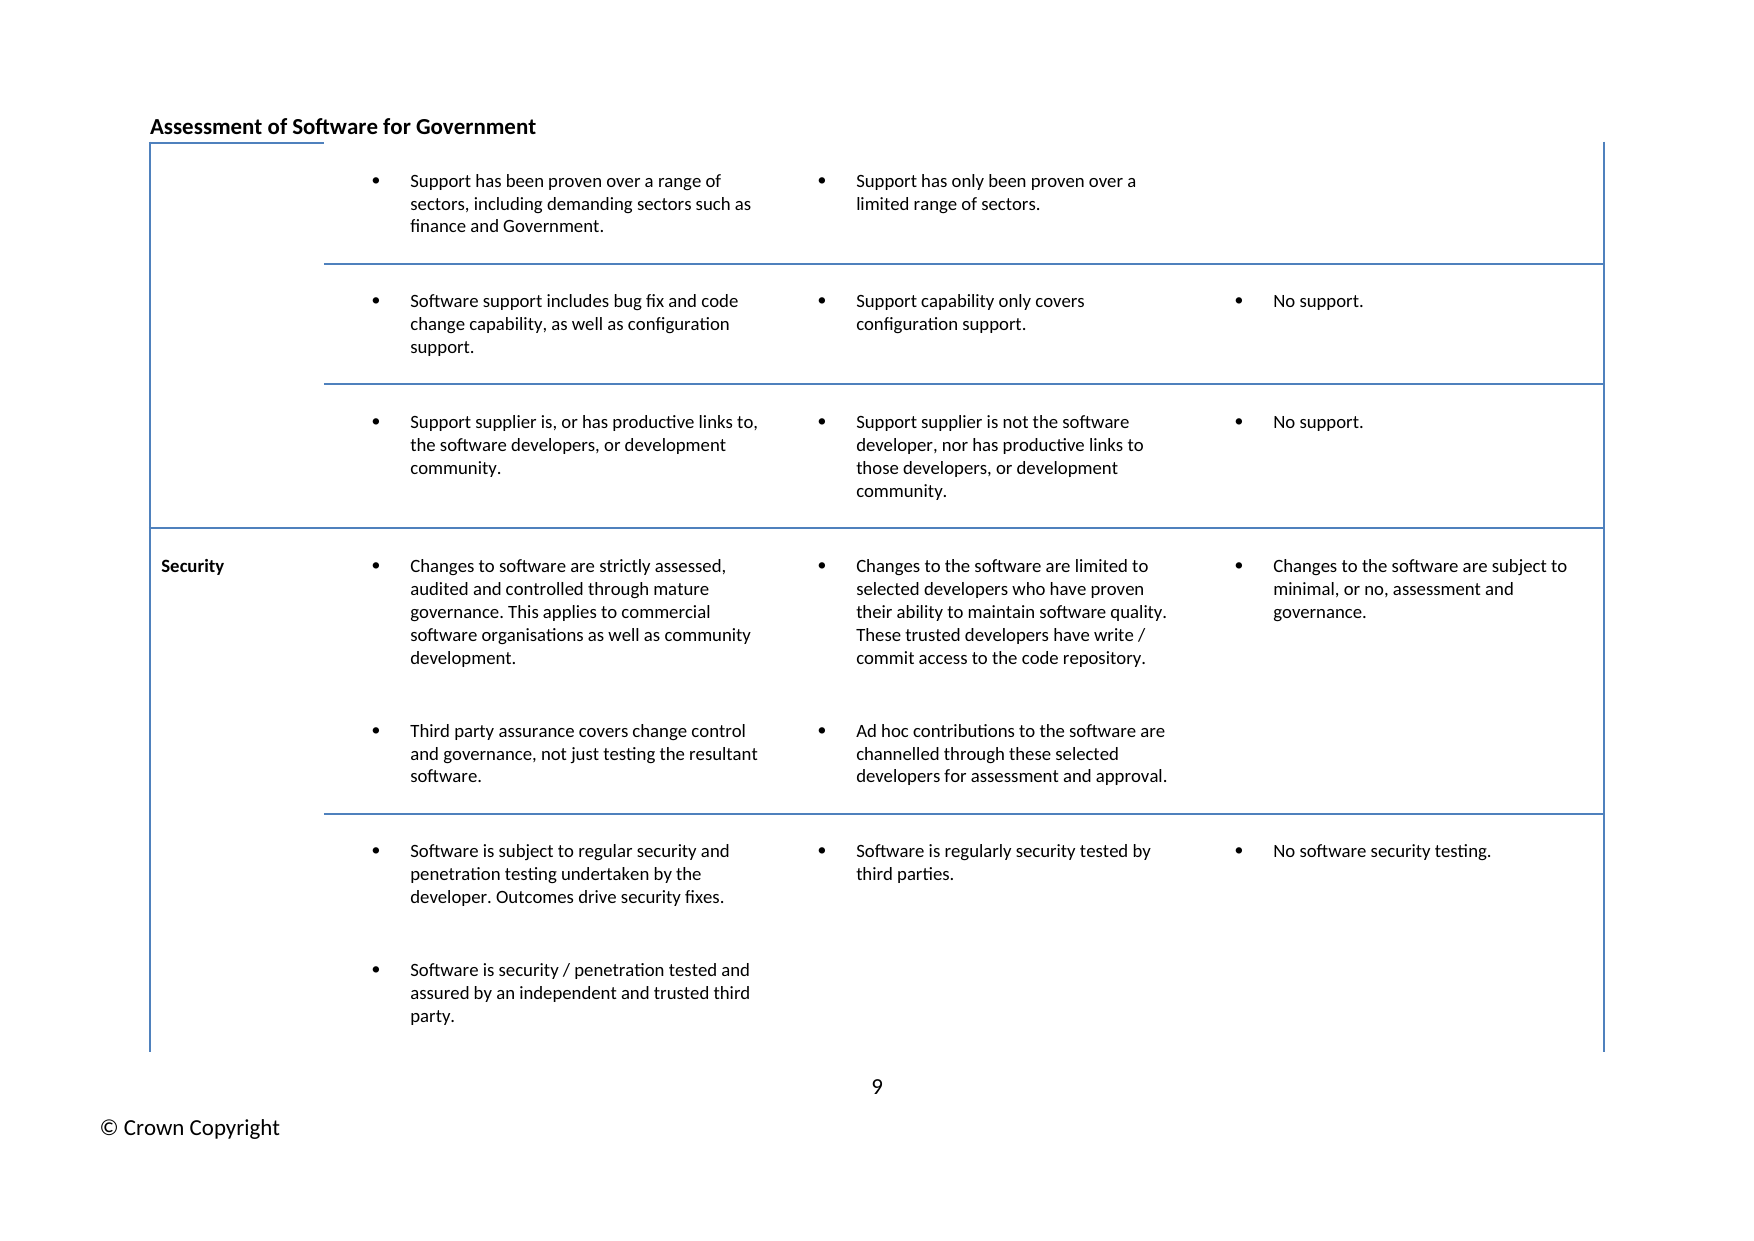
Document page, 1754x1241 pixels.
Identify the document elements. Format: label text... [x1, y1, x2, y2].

table_cell No software security testing. [1187, 815, 1603, 1052]
table_cell Support supplier is, or has productive links to, the software developers, or development community. [324, 385, 770, 527]
table_cell Support supplier is not the software developer, nor has productive links to those developers, or development community. [770, 385, 1187, 527]
table_cell Support has been proven over a number of years. Support has been proven over a range of sectors, including demanding sectors such as finance and Government. [324, 142, 770, 262]
table_cell Software is regularly security tested by third parties. [770, 815, 1187, 1052]
table_cell Changes to the software are limited to selected developers who have proven their ability to maintain software quality. These trusted developers have write / commit access to the code repository. Ad hoc contributions to the software are channelled through these selected developers for assessment and approval. [770, 529, 1187, 812]
table_cell Software support includes bug fix and code change capability, as well as configuration support. [324, 265, 770, 383]
table_cell No support. [1187, 385, 1603, 527]
table_cell Support capability only covers configuration support. [770, 265, 1187, 383]
table_cell Support is new and has not been proven over a number of years. Support has only been proven over a limited range of sectors. [770, 142, 1187, 262]
table_cell Changes to software are strictly assessed, audited and controlled through mature governance. This applies to commercial software organisations as well as community development. Third party assurance covers change control and governance, not just testing the resultant software. [324, 529, 770, 812]
table_cell [1187, 142, 1603, 262]
table_cell Changes to the software are subject to minimal, or no, assessment and governance. [1187, 529, 1603, 812]
table_cell [151, 144, 324, 527]
table_cell Security [151, 529, 324, 1052]
table_cell No support. [1187, 265, 1603, 383]
table_cell Software is subject to regular security and penetration testing undertaken by the developer. Outcomes drive security fixes. Software is security / penetration tested and assured by an independent and trusted third party. [324, 815, 770, 1052]
